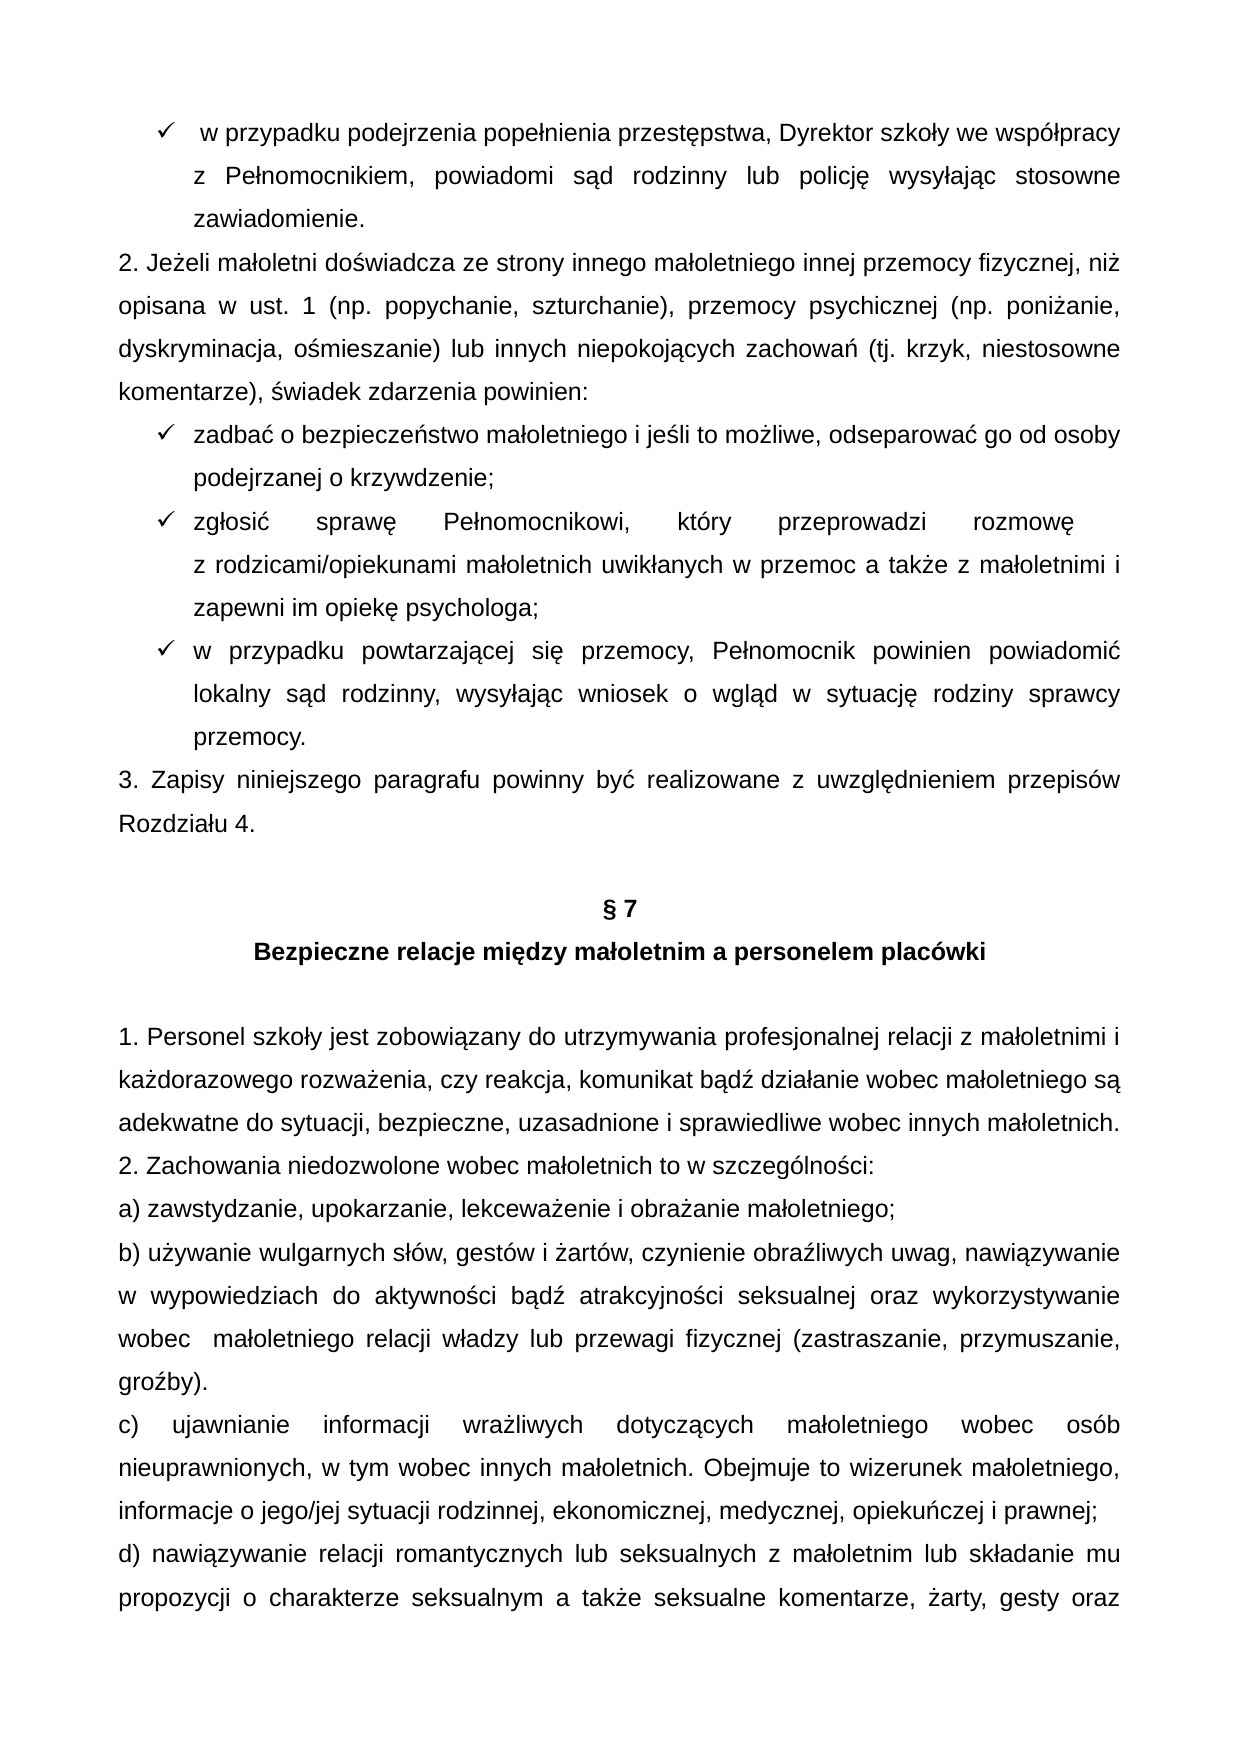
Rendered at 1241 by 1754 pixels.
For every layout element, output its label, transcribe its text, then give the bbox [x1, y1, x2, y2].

list w przypadku powtarzającej się przemocy, Pełnomocnik powinien powiadomić lokalny sąd rodzinny, wysyłając wniosek o wgląd w sytuację rodziny sprawcy przemocy. [156, 636, 1122, 751]
list zadbać o bezpieczeństwo małoletniego i jeśli to możliwe, odseparować go od osoby podejrzanej o krzywdzenie; [156, 420, 1122, 492]
text 1. Personel szkoły jest zobowiązany do utrzymywania profesjonalnej relacji z małoletnimi i każdorazowego rozważenia, czy reakcja, komunikat bądź działanie wobec małoletniego są adekwatne do sytuacji, bezpieczne, uzasadnione i sprawiedliwe wobec innych małoletnich. [118, 1022, 1122, 1137]
list zgłosić sprawę Pełnomocnikowi, który przeprowadzi rozmowę z rodzicami/opiekunami małoletnich uwikłanych w przemoc a także z małoletnimi i zapewni im opiekę psychologa; [156, 506, 1122, 622]
list w przypadku podejrzenia popełnienia przestępstwa, Dyrektor szkoły we współpracy z Pełnomocnikiem, powiadomi sąd rodzinny lub policję wysyłając stosowne zawiadomienie. [156, 118, 1122, 233]
text 2. Jeżeli małoletni doświadcza ze strony innego małoletniego innej przemocy fizycznej, niż opisana w ust. 1 (np. popychanie, szturchanie), przemocy psychicznej (np. poniżanie, dyskryminacja, ośmieszanie) lub innych niepokojących zachowań (tj. krzyk, niestosowne komentarze), świadek zdarzenia powinien: [118, 248, 1122, 406]
text d) nawiązywanie relacji romantycznych lub seksualnych z małoletnim lub składanie mu propozycji o charakterze seksualnym a także seksualne komentarze, żarty, gesty oraz [118, 1539, 1122, 1611]
text a) zawstydzanie, upokarzanie, lekceważenie i obrażanie małoletniego; [118, 1194, 1122, 1223]
text § 7 [118, 894, 1122, 922]
text 3. Zapisy niniejszego paragrafu powinny być realizowane z uwzględnieniem przepisów Rozdziału 4. [118, 765, 1122, 837]
text Bezpieczne relacje między małoletnim a personelem placówki [118, 937, 1122, 966]
text c) ujawnianie informacji wrażliwych dotyczących małoletniego wobec osób nieuprawnionych, w tym wobec innych małoletnich. Obejmuje to wizerunek małoletniego, informacje o jego/jej sytuacji rodzinnej, ekonomicznej, medycznej, opiekuńczej i prawnej; [118, 1410, 1122, 1525]
text b) używanie wulgarnych słów, gestów i żartów, czynienie obraźliwych uwag, nawiązywanie w wypowiedziach do aktywności bądź atrakcyjności seksualnej oraz wykorzystywanie wobec małoletniego relacji władzy lub przewagi fizycznej (zastraszanie, przymuszanie, groźby). [118, 1237, 1122, 1396]
text 2. Zachowania niedozwolone wobec małoletnich to w szczególności: [118, 1151, 1122, 1180]
